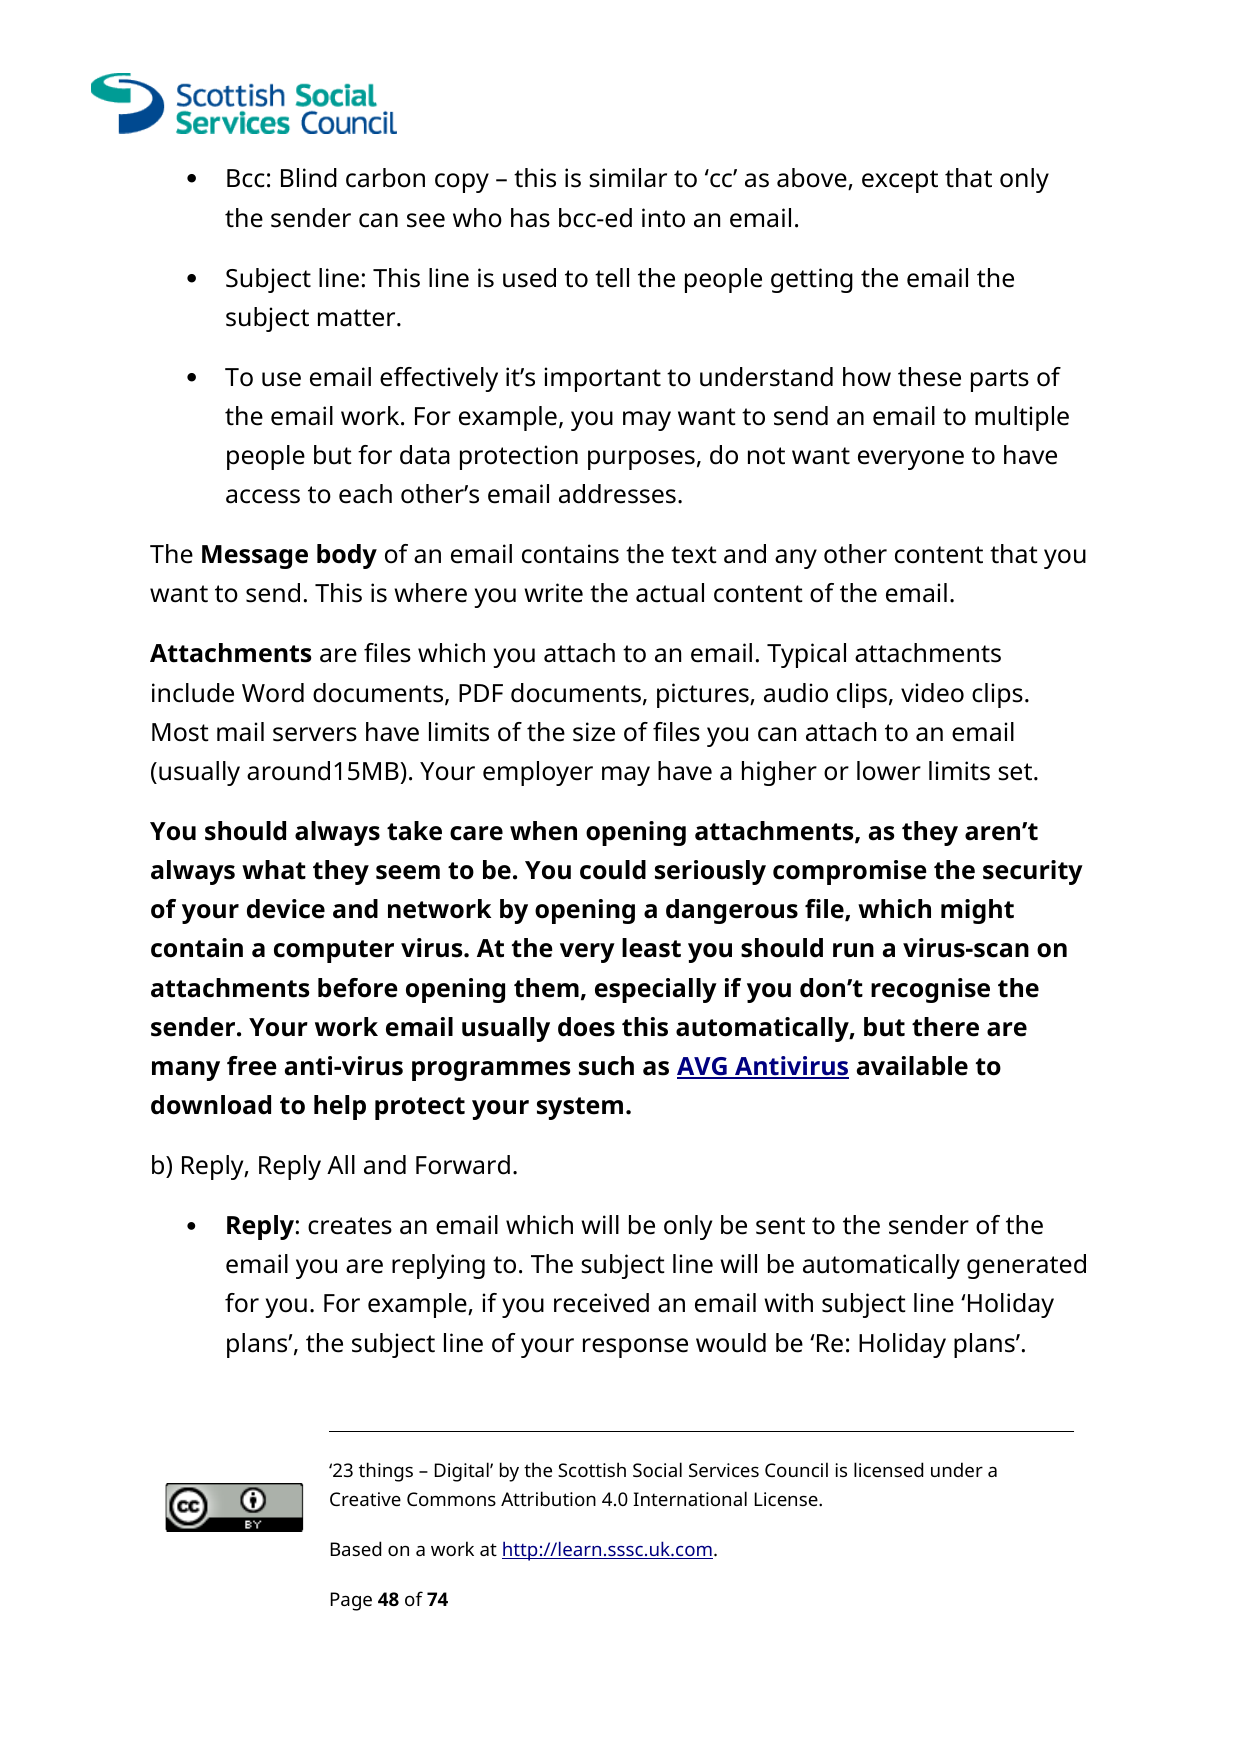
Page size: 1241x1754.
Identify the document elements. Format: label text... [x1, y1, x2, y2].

list To use email effectively it’s important to understand how these parts of the email work. For example, you may want to send an email to multiple people but for data protection purposes, do not want everyone to have access to each other’s email addresses. [187, 359, 1090, 511]
text You should always take care when opening attachments, as they aren’t always what they seem to be. You could seriously compromise the security of your device and network by opening a dangerous file, which might contain a computer virus. At the very least you should run a virus-scan on attachments before opening them, especially if you don’t recognise the sender. Your work email usually does this automatically, but there are many free anti-virus programmes such as AVG Antivirus available to download to help protect your system. [150, 814, 1090, 1122]
text Attachments are files which you attach to an email. Typical attachments include Word documents, PDF documents, pictures, audio clips, video clips. Most mail servers have limits of the size of files you can attach to an email (usually around15MB). Your employer may have a higher or lower limits set. [150, 636, 1090, 788]
text The Message body of an email contains the text and any other content that you want to send. This is where you write the actual content of the email. [150, 537, 1090, 610]
text b) Reply, Reply All and Forward. [150, 1148, 1090, 1182]
list Reply: creates an email which will be only be sent to the sender of the email you are replying to. The subject line will be automatically generated for you. For example, if you received an email with subject line ‘Holiday plans’, the subject line of your response would be ‘Re: Holiday plans’. [187, 1208, 1090, 1359]
list Bcc: Blind carbon copy – this is similar to ‘cc’ as above, except that only the sender can see who has bcc-ed into an email. [187, 161, 1090, 234]
list Subject line: This line is used to tell the people getting the email the subject matter. [187, 260, 1090, 333]
